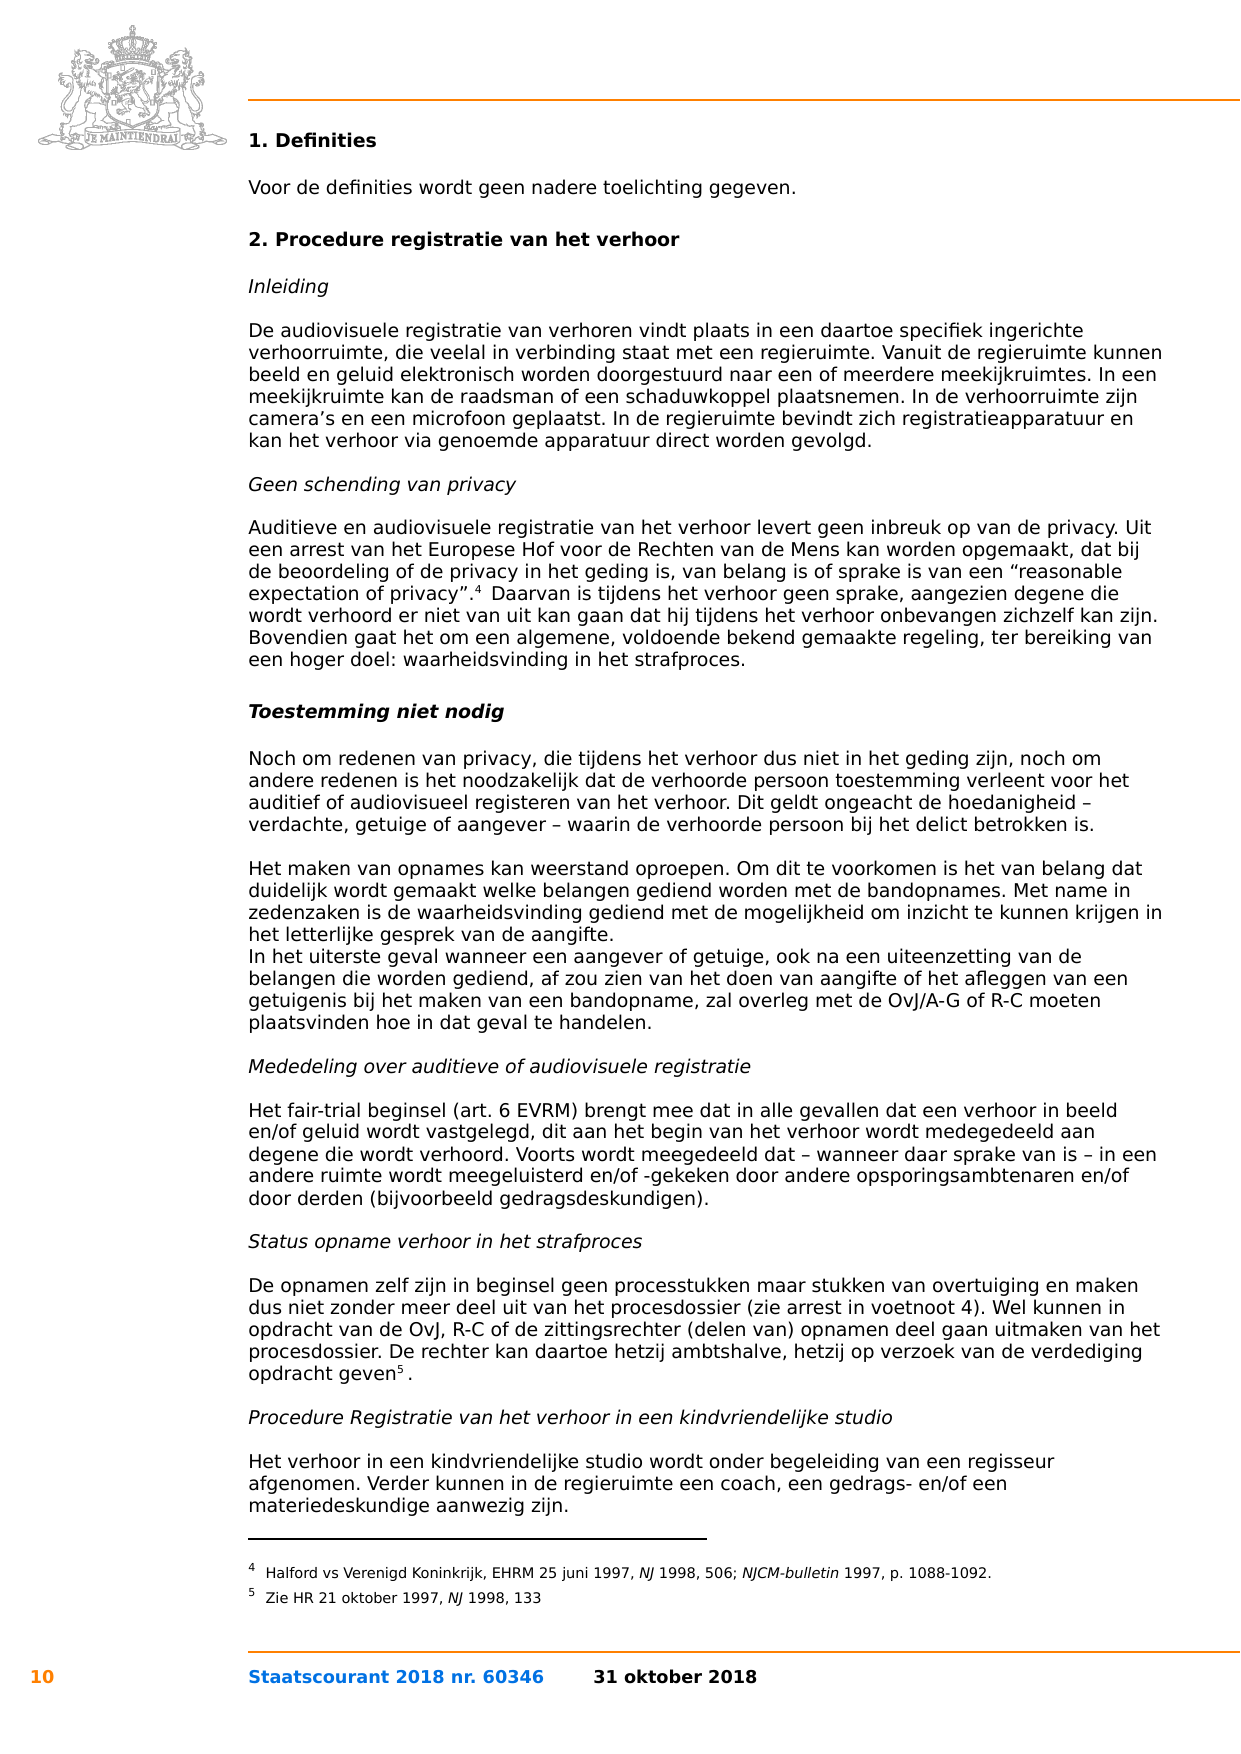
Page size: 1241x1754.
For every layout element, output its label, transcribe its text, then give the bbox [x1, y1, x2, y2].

text Het fair-trial beginsel (art. 6 EVRM) brengt mee dat in alle gevallen dat een verhoor in beeld en/of geluid wordt vastgelegd, dit aan het begin van het verhoor wordt medegedeeld aan degene die wordt verhoord. Voorts wordt meegedeeld dat – wanneer daar sprake van is – in een andere ruimte wordt meegeluisterd en/of -gekeken door andere opsporingsambtenaren en/of door derden (bijvoorbeeld gedragsdeskundigen). [248, 1099, 1163, 1209]
subtitle 2. Procedure registratie van het verhoor [248, 229, 1163, 251]
subtitle 1. Definities [248, 130, 1163, 152]
subtitle Toestemming niet nodig [248, 701, 1163, 723]
text Noch om redenen van privacy, die tijdens het verhoor dus niet in het geding zijn, noch om andere redenen is het noodzakelijk dat de verhoorde persoon toestemming verleent voor het auditief of audiovisueel registeren van het verhoor. Dit geldt ongeacht de hoedanigheid – verdachte, getuige of aangever – waarin de verhoorde persoon bij het delict betrokken is. [248, 748, 1163, 836]
subtitle Procedure Registratie van het verhoor in een kindvriendelijke studio [248, 1407, 1163, 1429]
subtitle Mededeling over auditieve of audiovisuele registratie [248, 1056, 1163, 1078]
text Halford vs Verenigd Koninkrijk, EHRM 25 juni 1997, NJ 1998, 506; NJCM-bulletin 1997, p. 1088-1092. [248, 1561, 1163, 1583]
text Auditieve en audiovisuele registratie van het verhoor levert geen inbreuk op van de privacy. Uit een arrest van het Europese Hof voor de Rechten van de Mens kan worden opgemaakt, dat bij de beoordeling of de privacy in het geding is, van belang is of sprake is van een “reasonable expectation of privacy”. Daarvan is tijdens het verhoor geen sprake, aangezien degene die wordt verhoord er niet van uit kan gaan dat hij tijdens het verhoor onbevangen zichzelf kan zijn. Bovendien gaat het om een algemene, voldoende bekend gemaakte regeling, ter bereiking van een hoger doel: waarheidsvinding in het strafproces. [248, 517, 1163, 671]
subtitle Inleiding [248, 276, 1163, 298]
subtitle Status opname verhoor in het strafproces [248, 1231, 1163, 1253]
subtitle Geen schending van privacy [248, 473, 1163, 495]
picture [38, 25, 227, 150]
text De audiovisuele registratie van verhoren vindt plaats in een daartoe specifiek ingerichte verhoorruimte, die veelal in verbinding staat met een regieruimte. Vanuit de regieruimte kunnen beeld en geluid elektronisch worden doorgestuurd naar een of meerdere meekijkruimtes. In een meekijkruimte kan de raadsman of een schaduwkoppel plaatsnemen. In de verhoorruimte zijn camera’s en een microfoon geplaatst. In de regieruimte bevindt zich registratieapparatuur en kan het verhoor via genoemde apparatuur direct worden gevolgd. [248, 320, 1163, 452]
text Het verhoor in een kindvriendelijke studio wordt onder begeleiding van een regisseur afgenomen. Verder kunnen in de regieruimte een coach, een gedrags- en/of een materiedeskundige aanwezig zijn. [248, 1451, 1163, 1517]
text Het maken van opnames kan weerstand oproepen. Om dit te voorkomen is het van belang dat duidelijk wordt gemaakt welke belangen gediend worden met de bandopnames. Met name in zedenzaken is de waarheidsvinding gediend met de mogelijkheid om inzicht te kunnen krijgen in het letterlijke gesprek van de aangifte. [248, 858, 1163, 946]
text Zie HR 21 oktober 1997, NJ 1998, 133 [248, 1586, 1163, 1608]
text In het uiterste geval wanneer een aangever of getuige, ook na een uiteenzetting van de belangen die worden gediend, af zou zien van het doen van aangifte of het afleggen van een getuigenis bij het maken van een bandopname, zal overleg met de OvJ/A-G of R-C moeten plaatsvinden hoe in dat geval te handelen. [248, 946, 1163, 1034]
text De opnamen zelf zijn in beginsel geen processtukken maar stukken van overtuiging en maken dus niet zonder meer deel uit van het procesdossier (zie arrest in voetnoot 4). Wel kunnen in opdracht van de OvJ, R-C of de zittingsrechter (delen van) opnamen deel gaan uitmaken van het procesdossier. De rechter kan daartoe hetzij ambtshalve, hetzij op verzoek van de verdediging opdracht geven. [248, 1275, 1163, 1385]
text Voor de definities wordt geen nadere toelichting gegeven. [248, 177, 1163, 199]
